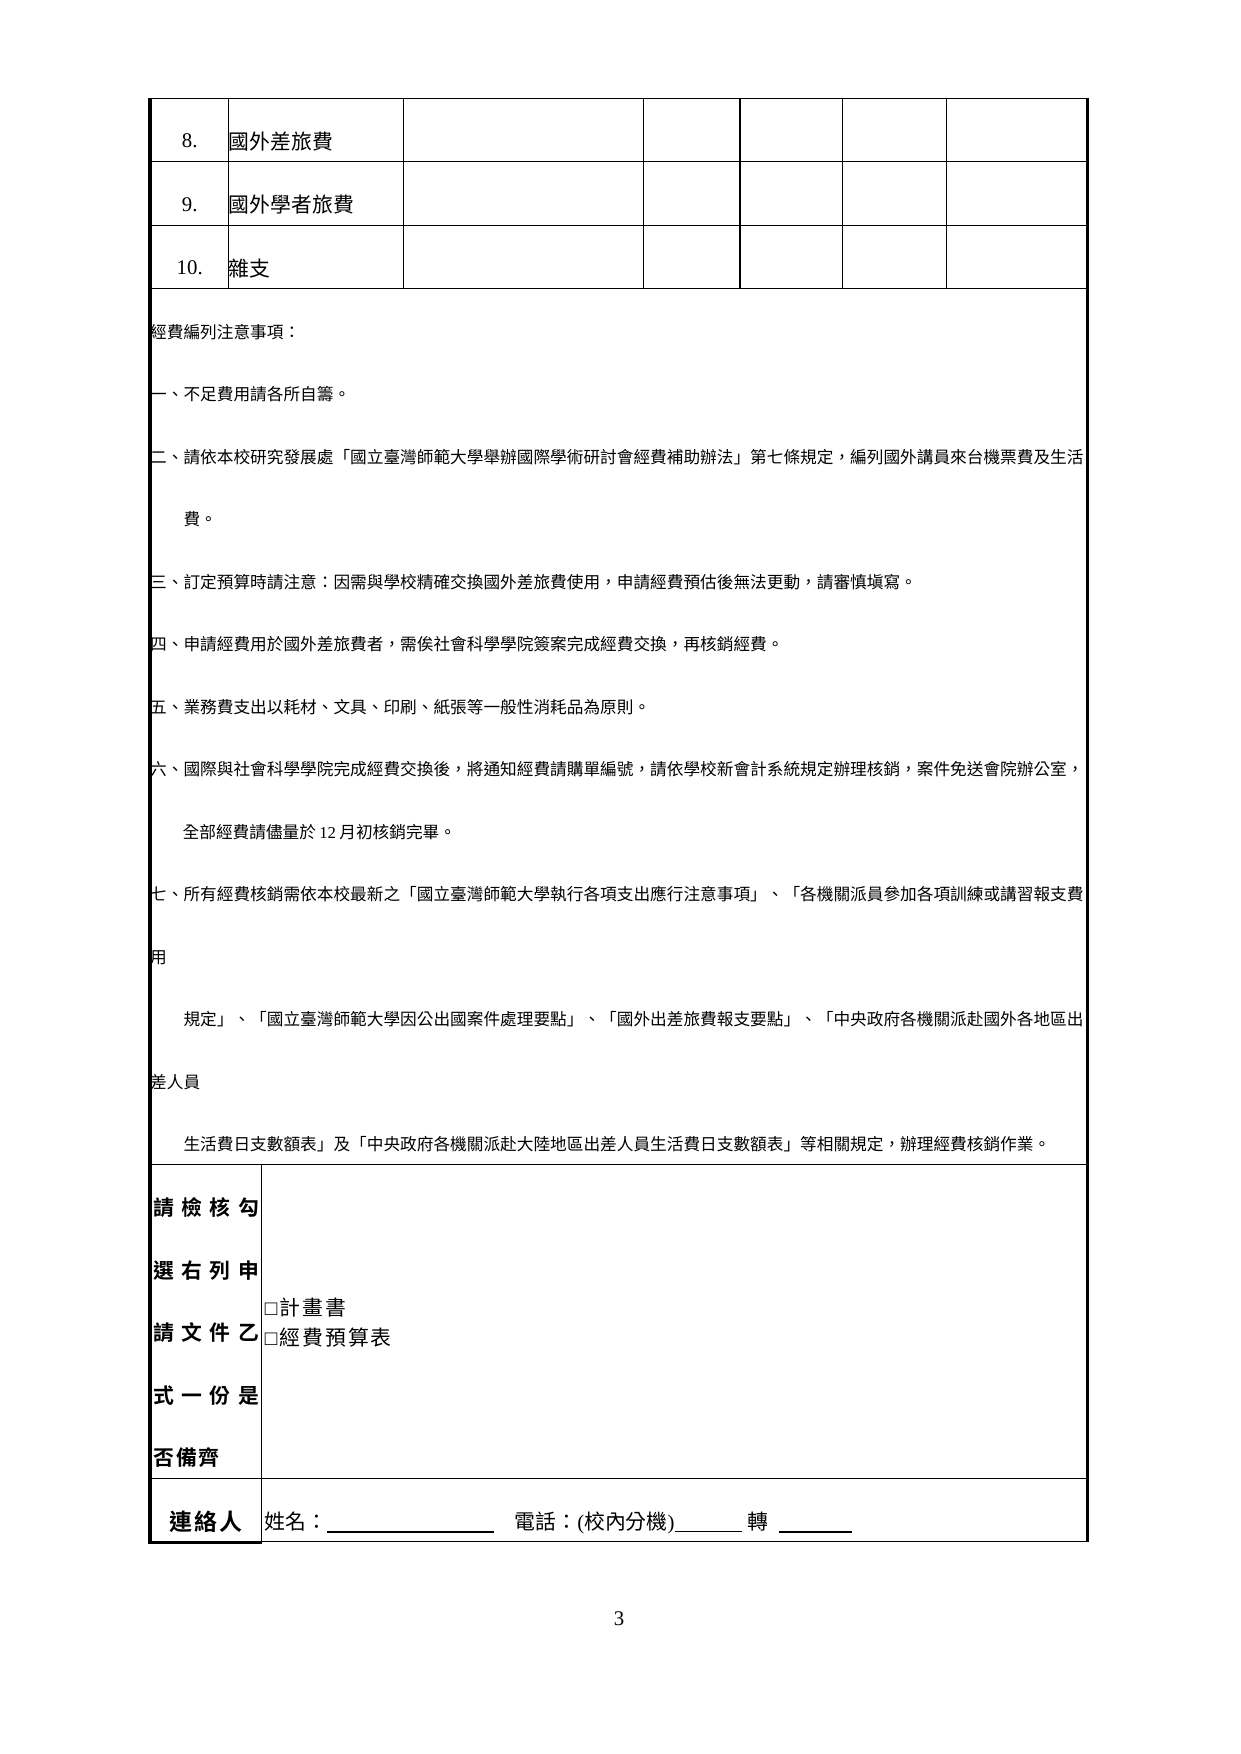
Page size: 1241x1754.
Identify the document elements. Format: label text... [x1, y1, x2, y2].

table_cell [947, 162, 1086, 224]
table_cell 9. [152, 162, 228, 224]
table_cell [404, 162, 643, 224]
table_cell 8. [152, 99, 228, 161]
table_cell 連絡人 [152, 1479, 261, 1541]
table_cell [741, 162, 842, 224]
table_cell 經費編列注意事項： 一、不足費用請各所自籌。 二、請依本校研究發展處「國立臺灣師範大學舉辦國際學術研討會經費補助辦法」第七條規定，編列國外講員來台機票費及生活 費。 三、訂定預算時請注意：因需與學校精確交換國外差旅費使用，申請經費預估後無法更動，請審慎塡寫。 四、申請經費用於國外差旅費者，需俟社會科學學院簽案完成經費交換，再核銷經費。 五、業務費支出以耗材、文具、印刷、紙張等一般性消耗品為原則。 六、國際與社會科學學院完成經費交換後，將通知經費請購單編號，請依學校新會計系統規定辦理核銷，案件免送會院辦公室，全部經費請儘量於12月初核銷完畢。 七、所有經費核銷需依本校最新之「國立臺灣師範大學執行各項支出應行注意事項」、「各機關派員參加各項訓練或講習報支費用 規定」、「國立臺灣師範大學因公出國案件處理要點」、「國外出差旅費報支要點」、「中央政府各機關派赴國外各地區出差人員 生活費日支數額表」及「中央政府各機關派赴大陸地區出差人員生活費日支數額表」等相關規定，辦理經費核銷作業。 [152, 289, 1086, 1164]
table_cell 10. [152, 226, 228, 288]
table_cell [404, 226, 643, 288]
table_cell 國外差旅費 [229, 99, 403, 161]
table_cell □計畫書 □經費預算表 [262, 1165, 1086, 1478]
table_cell [741, 226, 842, 288]
table_cell [843, 162, 946, 224]
table_cell [741, 99, 842, 161]
table_cell [843, 226, 946, 288]
table_cell 國外學者旅費 [229, 162, 403, 224]
table_cell [644, 99, 739, 161]
table_cell 姓名： 電話：(校內分機) 轉 [262, 1479, 1086, 1541]
table_cell [404, 99, 643, 161]
table_cell 雜支 [229, 226, 403, 288]
table_cell [644, 226, 739, 288]
table_cell [644, 162, 739, 224]
table_cell [947, 99, 1086, 161]
table_cell [843, 99, 946, 161]
table_cell [947, 226, 1086, 288]
table_cell 請檢核勾選右列申請文件乙式一份是否備齊 [152, 1165, 261, 1478]
